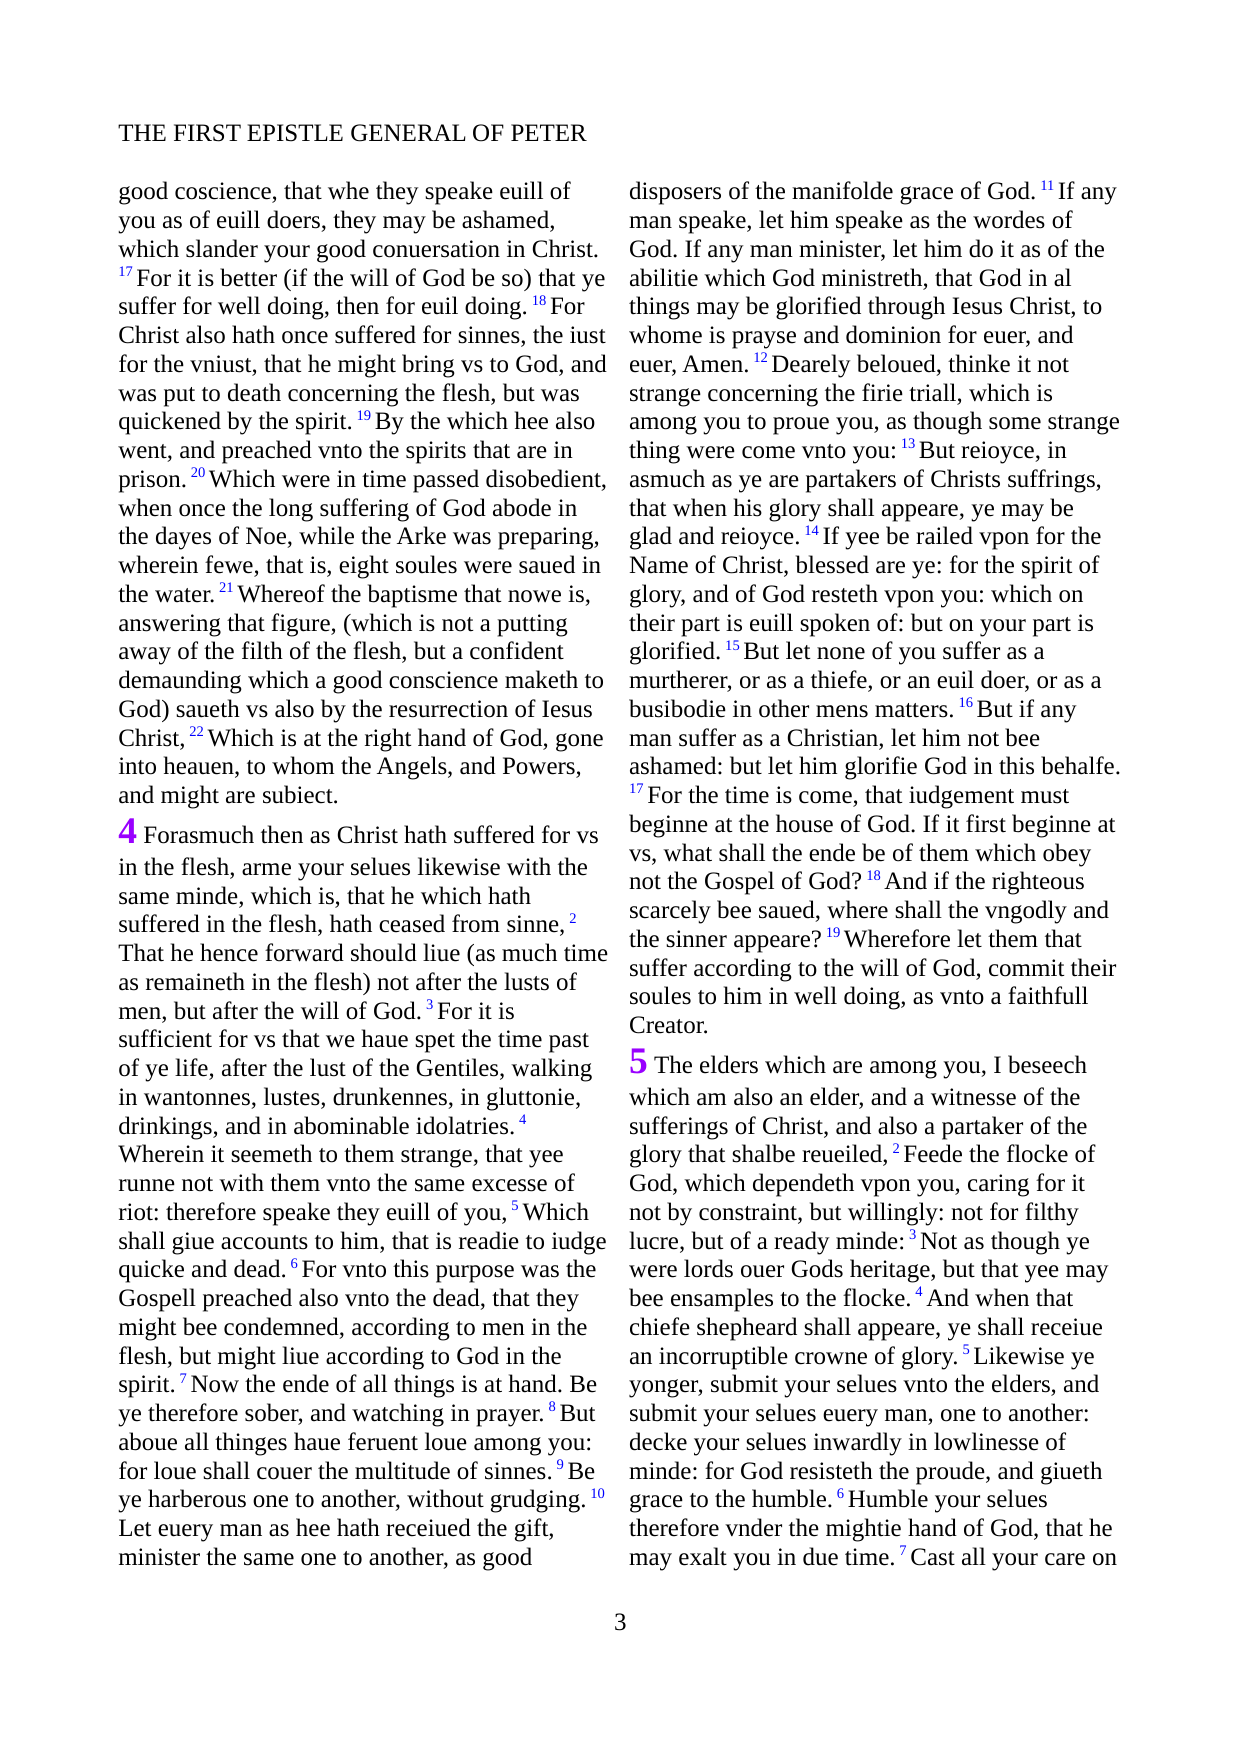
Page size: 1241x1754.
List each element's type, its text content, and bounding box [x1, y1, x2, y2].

text 4 Forasmuch then as Christ hath suffered for vs in the flesh, arme your selues likewise with the same minde, which is, that he which hath suffered in the flesh, hath ceased from sinne, 2 That he hence forward should liue (as much time as remaineth in the flesh) not after the lusts of men, but after the will of God. 3 For it is sufficient for vs that we haue spet the time past of ye life, after the lust of the Gentiles, walking in wantonnes, lustes, drunkennes, in gluttonie, drinkings, and in abominable idolatries. 4 Wherein it seemeth to them strange, that yee runne not with them vnto the same excesse of riot: therefore speake they euill of you, 5 Which shall giue accounts to him, that is readie to iudge quicke and dead. 6 For vnto this purpose was the Gospell preached also vnto the dead, that they might bee condemned, according to men in the flesh, but might liue according to God in the spirit. 7 Now the ende of all things is at hand. Be ye therefore sober, and watching in prayer. 8 But aboue all thinges haue feruent loue among you: for loue shall couer the multitude of sinnes. 9 Be ye harberous one to another, without grudging. 10 Let euery man as hee hath receiued the gift, minister the same one to another, as good [118, 809, 611, 1571]
text good coscience, that whe they speake euill of you as of euill doers, they may be ashamed, which slander your good conuersation in Christ. 17 For it is better (if the will of God be so) that ye suffer for well doing, then for euil doing. 18 For Christ also hath once suffered for sinnes, the iust for the vniust, that he might bring vs to God, and was put to death concerning the flesh, but was quickened by the spirit. 19 By the which hee also went, and preached vnto the spirits that are in prison. 20 Which were in time passed disobedient, when once the long suffering of God abode in the dayes of Noe, while the Arke was preparing, wherein fewe, that is, eight soules were saued in the water. 21 Whereof the baptisme that nowe is, answering that figure, (which is not a putting away of the filth of the flesh, but a confident demaunding which a good conscience maketh to God) saueth vs also by the resurrection of Iesus Christ, 22 Which is at the right hand of God, gone into heauen, to whom the Angels, and Powers, and might are subiect. [118, 176, 611, 809]
text 5 The elders which are among you, I beseech which am also an elder, and a witnesse of the sufferings of Christ, and also a partaker of the glory that shalbe reueiled, 2 Feede the flocke of God, which dependeth vpon you, caring for it not by constraint, but willingly: not for filthy lucre, but of a ready minde: 3 Not as though ye were lords ouer Gods heritage, but that yee may bee ensamples to the flocke. 4 And when that chiefe shepheard shall appeare, ye shall receiue an incorruptible crowne of glory. 5 Likewise ye yonger, submit your selues vnto the elders, and submit your selues euery man, one to another: decke your selues inwardly in lowlinesse of minde: for God resisteth the proude, and giueth grace to the humble. 6 Humble your selues therefore vnder the mightie hand of God, that he may exalt you in due time. 7 Cast all your care on [629, 1039, 1122, 1571]
text disposers of the manifolde grace of God. 11 If any man speake, let him speake as the wordes of God. If any man minister, let him do it as of the abilitie which God ministreth, that God in al things may be glorified through Iesus Christ, to whome is prayse and dominion for euer, and euer, Amen. 12 Dearely beloued, thinke it not strange concerning the firie triall, which is among you to proue you, as though some strange thing were come vnto you: 13 But reioyce, in asmuch as ye are partakers of Christs suffrings, that when his glory shall appeare, ye may be glad and reioyce. 14 If yee be railed vpon for the Name of Christ, blessed are ye: for the spirit of glory, and of God resteth vpon you: which on their part is euill spoken of: but on your part is glorified. 15 But let none of you suffer as a murtherer, or as a thiefe, or an euil doer, or as a busibodie in other mens matters. 16 But if any man suffer as a Christian, let him not bee ashamed: but let him glorifie God in this behalfe. 17 For the time is come, that iudgement must beginne at the house of God. If it first beginne at vs, what shall the ende be of them which obey not the Gospel of God? 18 And if the righteous scarcely bee saued, where shall the vngodly and the sinner appeare? 19 Wherefore let them that suffer according to the will of God, commit their soules to him in well doing, as vnto a faithfull Creator. [629, 176, 1122, 1039]
